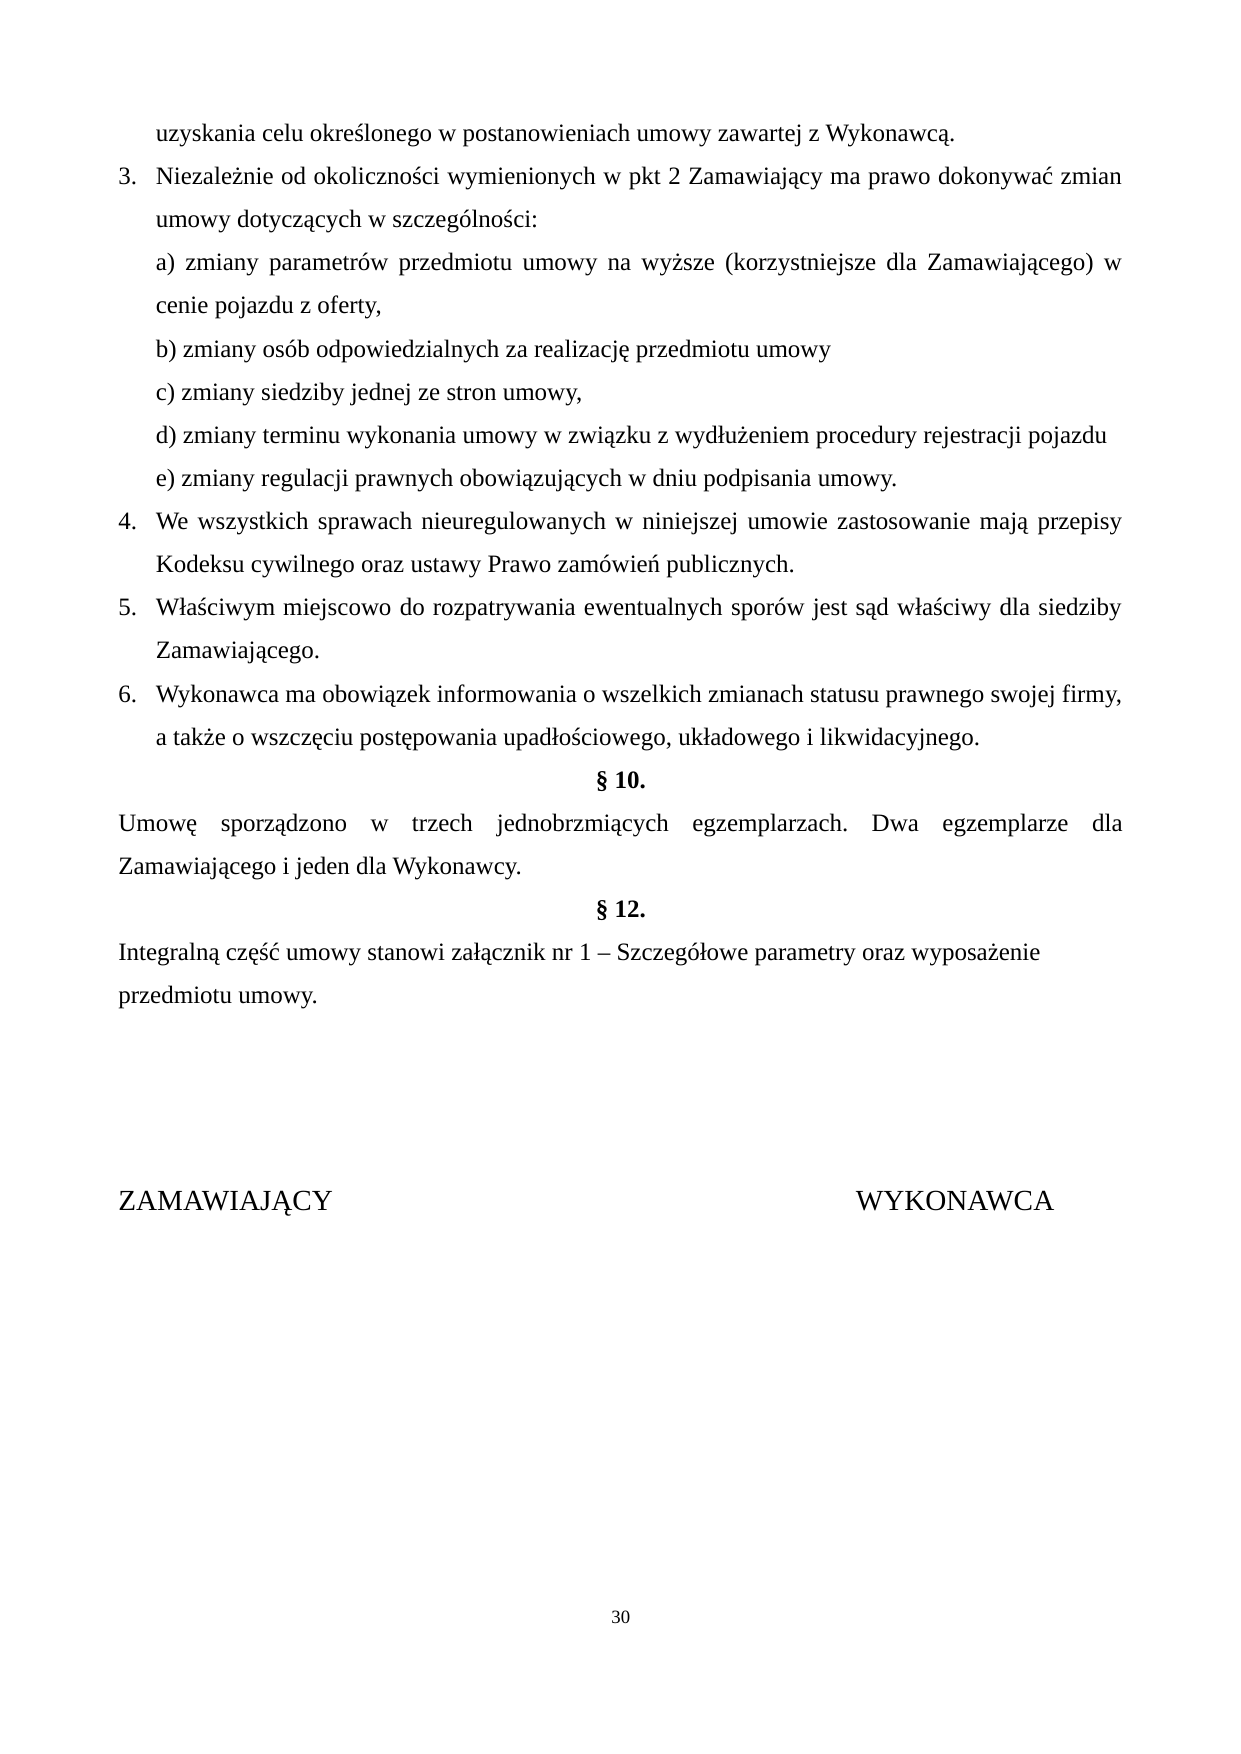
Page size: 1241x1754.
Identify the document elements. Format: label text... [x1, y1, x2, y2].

list Niezależnie od okoliczności wymienionych w pkt 2 Zamawiający ma prawo dokonywać zmian umowy dotyczących w szczególności: [118, 161, 1123, 233]
list e) zmiany regulacji prawnych obowiązujących w dniu podpisania umowy. [118, 463, 1123, 492]
text Umowę sporządzono w trzech jednobrzmiących egzemplarzach. Dwa egzemplarze dla Zamawiającego i jeden dla Wykonawcy. [118, 808, 1123, 880]
list uzyskania celu określonego w postanowieniach umowy zawartej z Wykonawcą. [118, 118, 1123, 147]
text § 10. [118, 765, 1123, 794]
list c) zmiany siedziby jednej ze stron umowy, [118, 377, 1123, 406]
text § 12. [118, 894, 1123, 923]
list d) zmiany terminu wykonania umowy w związku z wydłużeniem procedury rejestracji pojazdu [118, 420, 1123, 449]
list Wykonawca ma obowiązek informowania o wszelkich zmianach statusu prawnego swojej firmy, a także o wszczęciu postępowania upadłościowego, układowego i likwidacyjnego. [118, 679, 1123, 751]
list a) zmiany parametrów przedmiotu umowy na wyższe (korzystniejsze dla Zamawiającego) w cenie pojazdu z oferty, [118, 247, 1123, 319]
list b) zmiany osób odpowiedzialnych za realizację przedmiotu umowy [118, 334, 1123, 362]
text ZAMAWIAJĄCY WYKONAWCA [118, 1183, 1123, 1266]
text Integralną część umowy stanowi załącznik nr 1 – Szczegółowe parametry oraz wyposażenie przedmiotu umowy. [118, 937, 1123, 1009]
list We wszystkich sprawach nieuregulowanych w niniejszej umowie zastosowanie mają przepisy Kodeksu cywilnego oraz ustawy Prawo zamówień publicznych. [118, 506, 1123, 578]
list Właściwym miejscowo do rozpatrywania ewentualnych sporów jest sąd właściwy dla siedziby Zamawiającego. [118, 592, 1123, 664]
